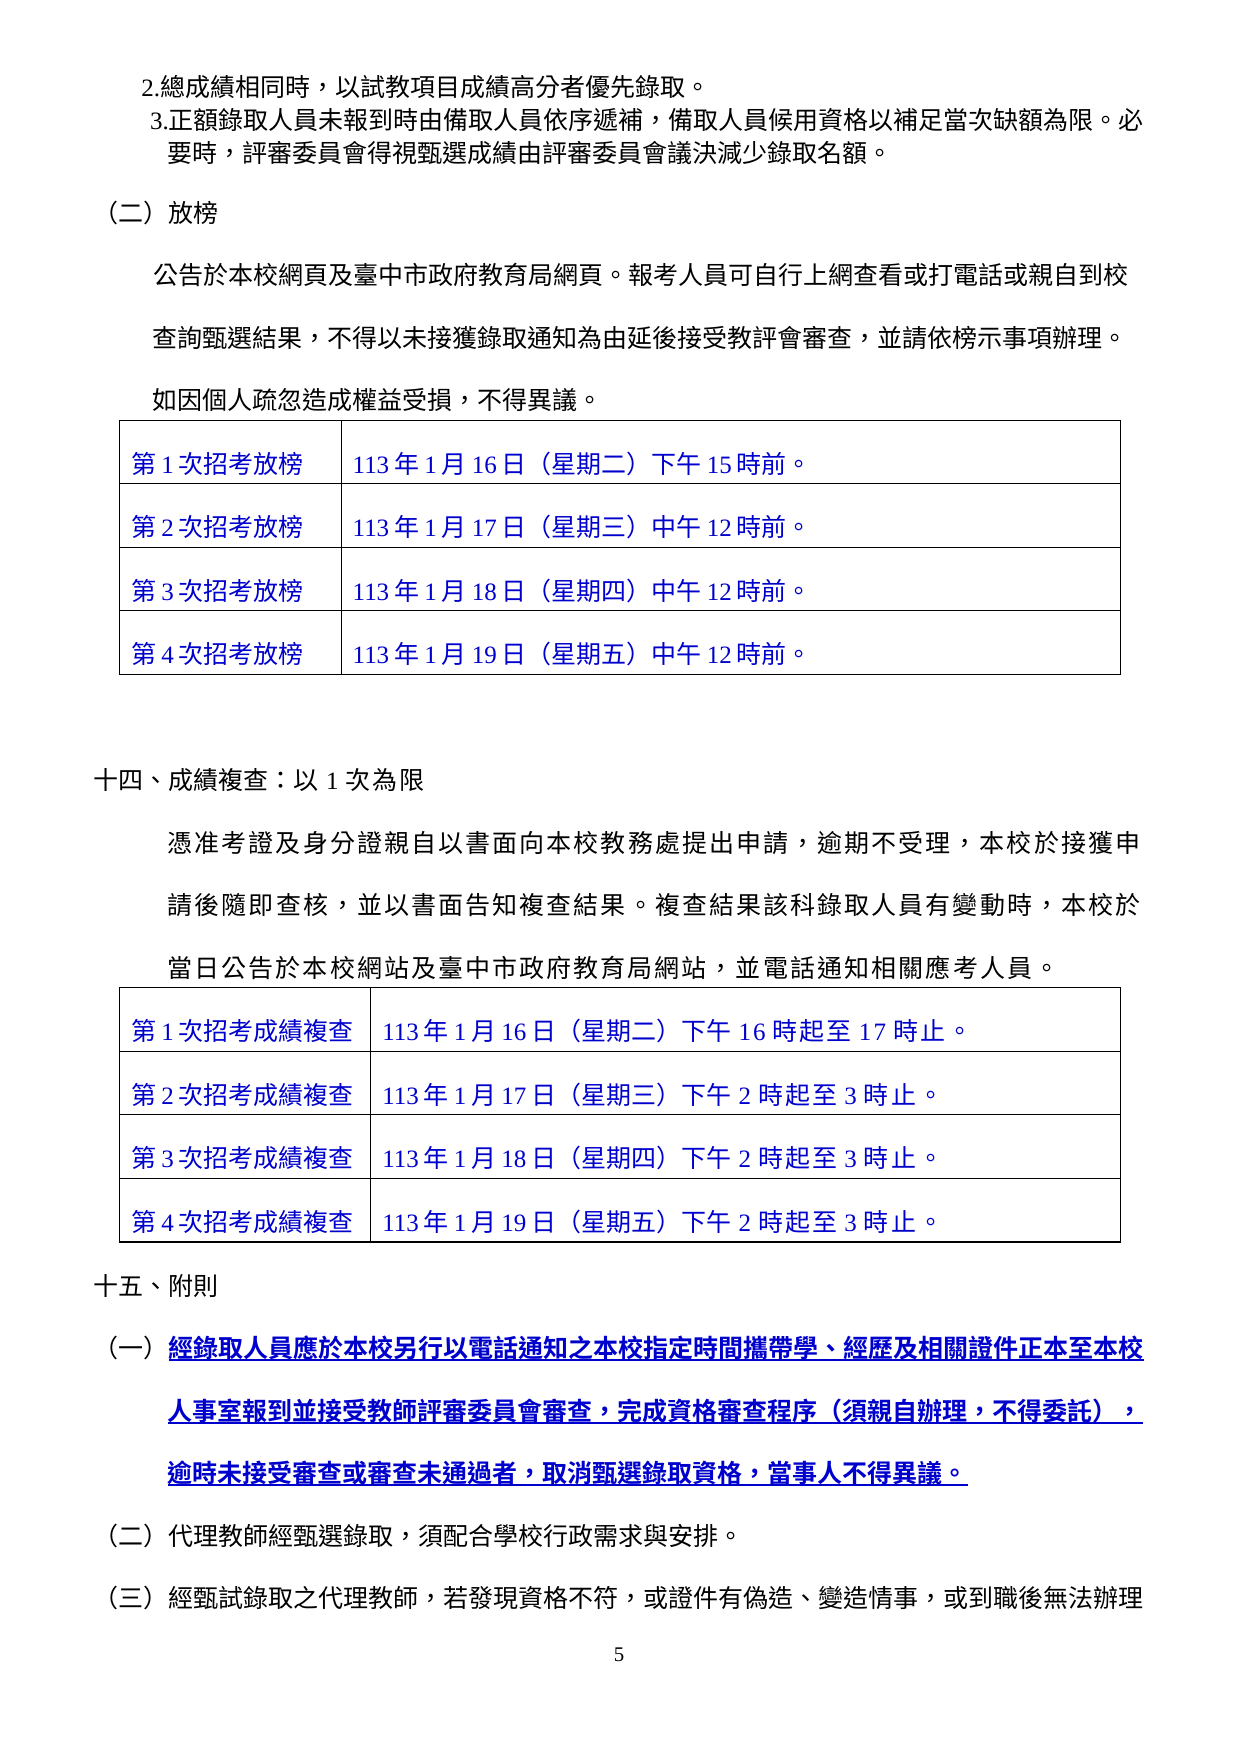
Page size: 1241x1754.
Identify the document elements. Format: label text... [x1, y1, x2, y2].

table_cell 第3次招考成績複查 [120, 1115, 370, 1178]
text 3.正額錄取人員未報到時由備取人員依序遞補，備取人員候用資格以補足當次缺額為限。必要時，評審委員會得視甄選成績由評審委員會議決減少錄取名額。 [135, 103, 1144, 169]
text 2.總成績相同時，以試教項目成績高分者優先錄取。 [135, 69, 1144, 103]
table_cell 113年1月17日（星期三）下午2時起至3時止。 [371, 1052, 1120, 1114]
table_header 第1次招考放榜 [120, 421, 341, 483]
text 十四、成績複查：以1次為限 [94, 737, 1144, 800]
table_header 113年1月16日（星期二）下午15時前。 [342, 421, 1120, 483]
text 憑准考證及身分證親自以書面向本校教務處提出申請，逾期不受理，本校於接獲申請後隨即查核，並以書面告知複查結果。複查結果該科錄取人員有變動時，本校於當日公告於本校網站及臺中市政府教育局網站，並電話通知相關應考人員。 [167, 800, 1144, 987]
table_cell 第2次招考放榜 [120, 484, 341, 547]
table_cell 第4次招考放榜 [120, 611, 341, 674]
text （二）代理教師經甄選錄取，須配合學校行政需求與安排。 [94, 1492, 1144, 1555]
text （一）經錄取人員應於本校另行以電話通知之本校指定時間攜帶學、經歷及相關證件正本至本校人事室報到並接受教師評審委員會審查，完成資格審查程序（須親自辦理，不得委託），逾時未接受審查或審查未通過者，取消甄選錄取資格，當事人不得異議。 [94, 1305, 1144, 1492]
table_cell 第4次招考成績複查 [120, 1179, 370, 1241]
table_cell 113年1月17日（星期三）中午12時前。 [342, 484, 1120, 547]
text 十五、附則 [94, 1242, 1144, 1305]
table_header 第1次招考成績複查 [120, 988, 370, 1051]
table_cell 第2次招考成績複查 [120, 1052, 370, 1114]
text 公告於本校網頁及臺中市政府教育局網頁。報考人員可自行上網查看或打電話或親自到校查詢甄選結果，不得以未接獲錄取通知為由延後接受教評會審查，並請依榜示事項辦理。如因個人疏忽造成權益受損，不得異議。 [153, 232, 1144, 419]
text （三）經甄試錄取之代理教師，若發現資格不符，或證件有偽造、變造情事，或到職後無法辦理核薪者，均應無條件自到職日起自動解職，應考人不得要求任何補償及異議，若涉及刑責，由應考人自行負責。 [94, 1555, 1144, 1617]
table_cell 第3次招考放榜 [120, 548, 341, 610]
table_cell 113年1月19日（星期五）下午2時起至3時止。 [371, 1179, 1120, 1241]
table_cell 113年1月18日（星期四）中午12時前。 [342, 548, 1120, 610]
table_cell 113年1月19日（星期五）中午12時前。 [342, 611, 1120, 674]
table_cell 113年1月18日（星期四）下午2時起至3時止。 [371, 1115, 1120, 1178]
table_header 113年1月16日（星期二）下午16時起至17時止。 [371, 988, 1120, 1051]
text （二）放榜 [94, 169, 1144, 232]
